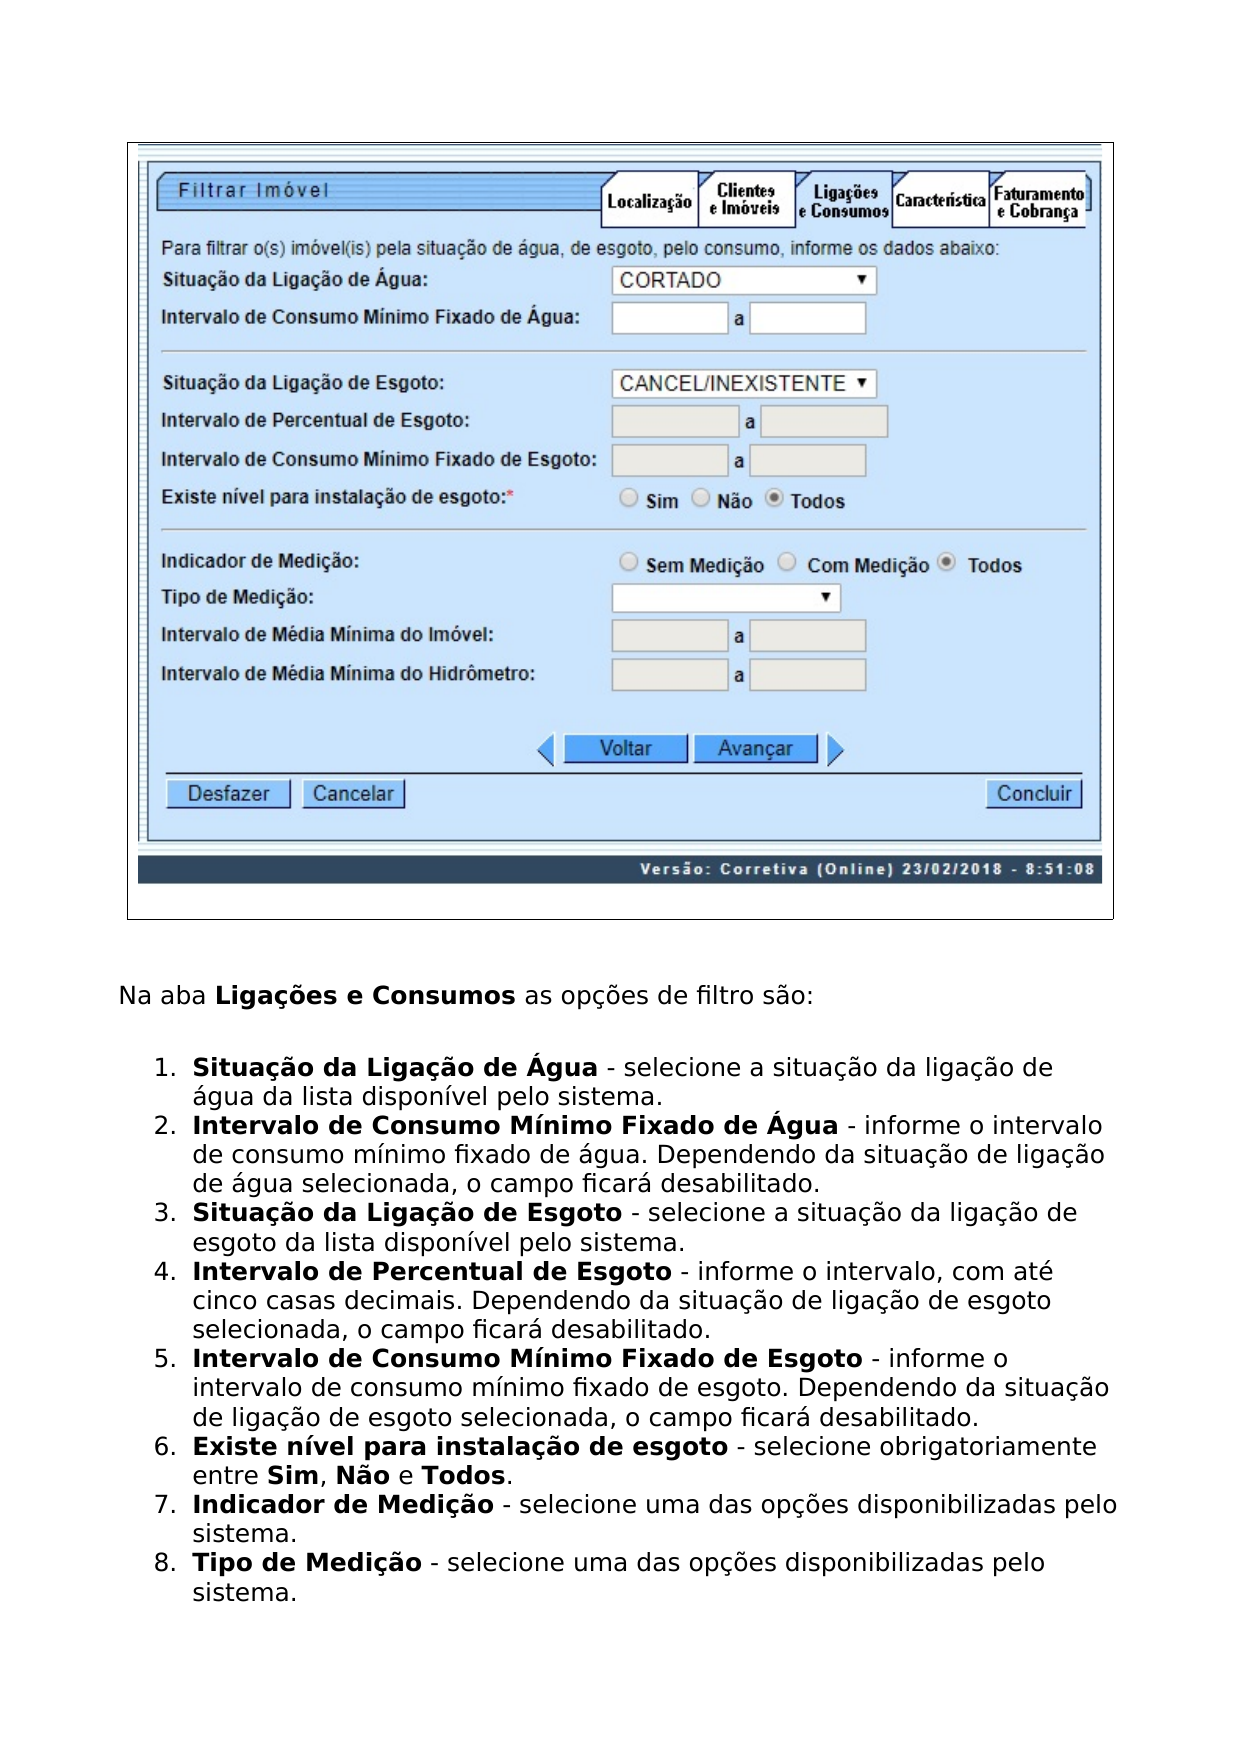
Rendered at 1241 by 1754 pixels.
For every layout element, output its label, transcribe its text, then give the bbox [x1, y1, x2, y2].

list Intervalo de Percentual de Esgoto - informe o intervalo, com até cinco casas decimais. Dependendo da situação de ligação de esgoto selecionada, o campo ficará desabilitado. [177, 1257, 1122, 1344]
list Intervalo de Consumo Mínimo Fixado de Esgoto - informe o intervalo de consumo mínimo fixado de esgoto. Dependendo da situação de ligação de esgoto selecionada, o campo ficará desabilitado. [177, 1344, 1122, 1432]
list Existe nível para instalação de esgoto - selecione obrigatoriamente entre Sim, Não e Todos. [177, 1432, 1122, 1490]
text Na aba Ligações e Consumos as opções de filtro são: [118, 982, 1122, 1011]
picture [138, 144, 1103, 887]
list Tipo de Medição - selecione uma das opções disponibilizadas pelo sistema. [177, 1548, 1122, 1607]
list Intervalo de Consumo Mínimo Fixado de Água - informe o intervalo de consumo mínimo fixado de água. Dependendo da situação de ligação de água selecionada, o campo ficará desabilitado. [177, 1111, 1122, 1198]
list Situação da Ligação de Esgoto - selecione a situação da ligação de esgoto da lista disponível pelo sistema. [177, 1198, 1122, 1257]
list Situação da Ligação de Água - selecione a situação da ligação de água da lista disponível pelo sistema. [177, 1053, 1122, 1111]
table_header [128, 143, 1113, 919]
list Indicador de Medição - selecione uma das opções disponibilizadas pelo sistema. [177, 1490, 1122, 1548]
